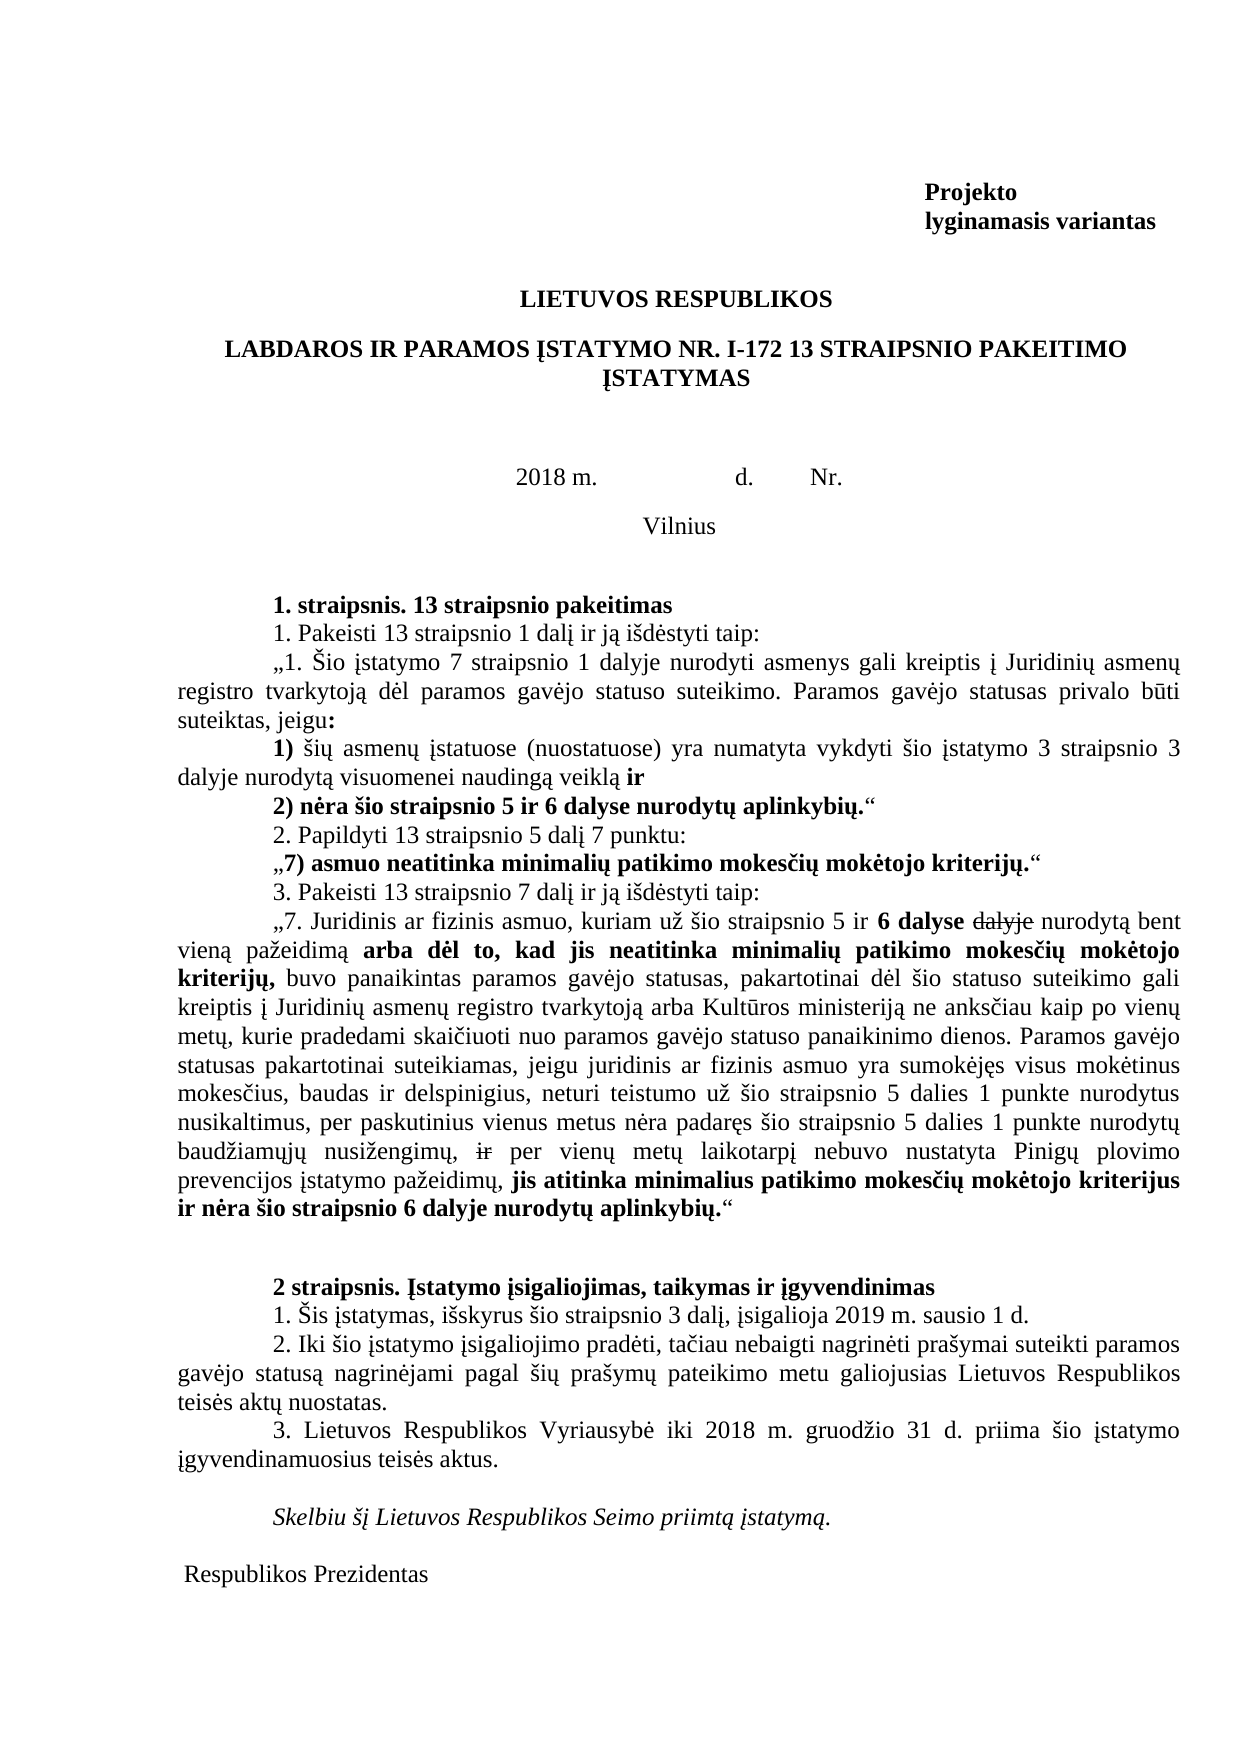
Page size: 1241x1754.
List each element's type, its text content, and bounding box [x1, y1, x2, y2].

text Projekto [771, 177, 1181, 206]
text 1. Šis įstatymas, išskyrus šio straipsnio 3 dalį, įsigalioja 2019 m. sausio 1 d. [177, 1301, 1181, 1329]
text 2. Papildyti 13 straipsnio 5 dalį 7 punktu: [177, 820, 1181, 848]
text 1) šių asmenų įstatuose (nuostatuose) yra numatyta vykdyti šio įstatymo 3 straipsnio 3 dalyje nurodytą visuomenei naudingą veiklą ir [177, 733, 1181, 791]
text 2) nėra šio straipsnio 5 ir 6 dalyse nurodytų aplinkybių.“ [177, 791, 1181, 820]
text lyginamasis variantas [236, 206, 1181, 235]
text „7. Juridinis ar fizinis asmuo, kuriam už šio straipsnio 5 ir 6 dalyse dalyje nurodytą bent vieną pažeidimą arba dėl to, kad jis neatitinka minimalių patikimo mokesčių mokėtojo kriterijų, buvo panaikintas paramos gavėjo statusas, pakartotinai dėl šio statuso suteikimo gali kreiptis į Juridinių asmenų registro tvarkytoją arba Kultūros ministeriją ne anksčiau kaip po vienų metų, kurie pradedami skaičiuoti nuo paramos gavėjo statuso panaikinimo dienos. Paramos gavėjo statusas pakartotinai suteikiamas, jeigu juridinis ar fizinis asmuo yra sumokėjęs visus mokėtinus mokesčius, baudas ir delspinigius, neturi teistumo už šio straipsnio 5 dalies 1 punkte nurodytus nusikaltimus, per paskutinius vienus metus nėra padaręs šio straipsnio 5 dalies 1 punkte nurodytų baudžiamųjų nusižengimų, ir per vienų metų laikotarpį nebuvo nustatyta Pinigų plovimo prevencijos įstatymo pažeidimų, jis atitinka minimalius patikimo mokesčių mokėtojo kriterijus ir nėra šio straipsnio 6 dalyje nurodytų aplinkybių.“ [177, 906, 1181, 1222]
text Respublikos Prezidentas [177, 1559, 1181, 1588]
text ĮSTATYMAS [177, 363, 1181, 391]
text 1. Pakeisti 13 straipsnio 1 dalį ir ją išdėstyti taip: [177, 618, 1181, 647]
text „7) asmuo neatitinka minimalių patikimo mokesčių mokėtojo kriterijų.“ [177, 848, 1181, 877]
text LIETUVOS RESPUBLIKOS [177, 284, 1181, 313]
text 3. Lietuvos Respublikos Vyriausybė iki 2018 m. gruodžio 31 d. priima šio įstatymo įgyvendinamuosius teisės aktus. [177, 1416, 1181, 1473]
text 2 straipsnis. Įstatymo įsigaliojimas, taikymas ir įgyvendinimas [177, 1272, 1181, 1301]
text Skelbiu šį Lietuvos Respublikos Seimo priimtą įstatymą. [177, 1502, 1181, 1531]
text „1. Šio įstatymo 7 straipsnio 1 dalyje nurodyti asmenys gali kreiptis į Juridinių asmenų registro tvarkytoją dėl paramos gavėjo statuso suteikimo. Paramos gavėjo statusas privalo būti suteiktas, jeigu: [177, 647, 1181, 733]
text Vilnius [177, 511, 1181, 540]
text 2018 m. d. Nr. [177, 462, 1181, 491]
text 2. Iki šio įstatymo įsigaliojimo pradėti, tačiau nebaigti nagrinėti prašymai suteikti paramos gavėjo statusą nagrinėjami pagal šių prašymų pateikimo metu galiojusias Lietuvos Respublikos teisės aktų nuostatas. [177, 1329, 1181, 1416]
text 1. straipsnis. 13 straipsnio pakeitimas [177, 590, 1181, 618]
text 3. Pakeisti 13 straipsnio 7 dalį ir ją išdėstyti taip: [177, 877, 1181, 906]
text LABDAROS IR PARAMOS ĮSTATYMO NR. I-172 13 STRAIPSNIO PAKEITIMO [177, 334, 1181, 363]
